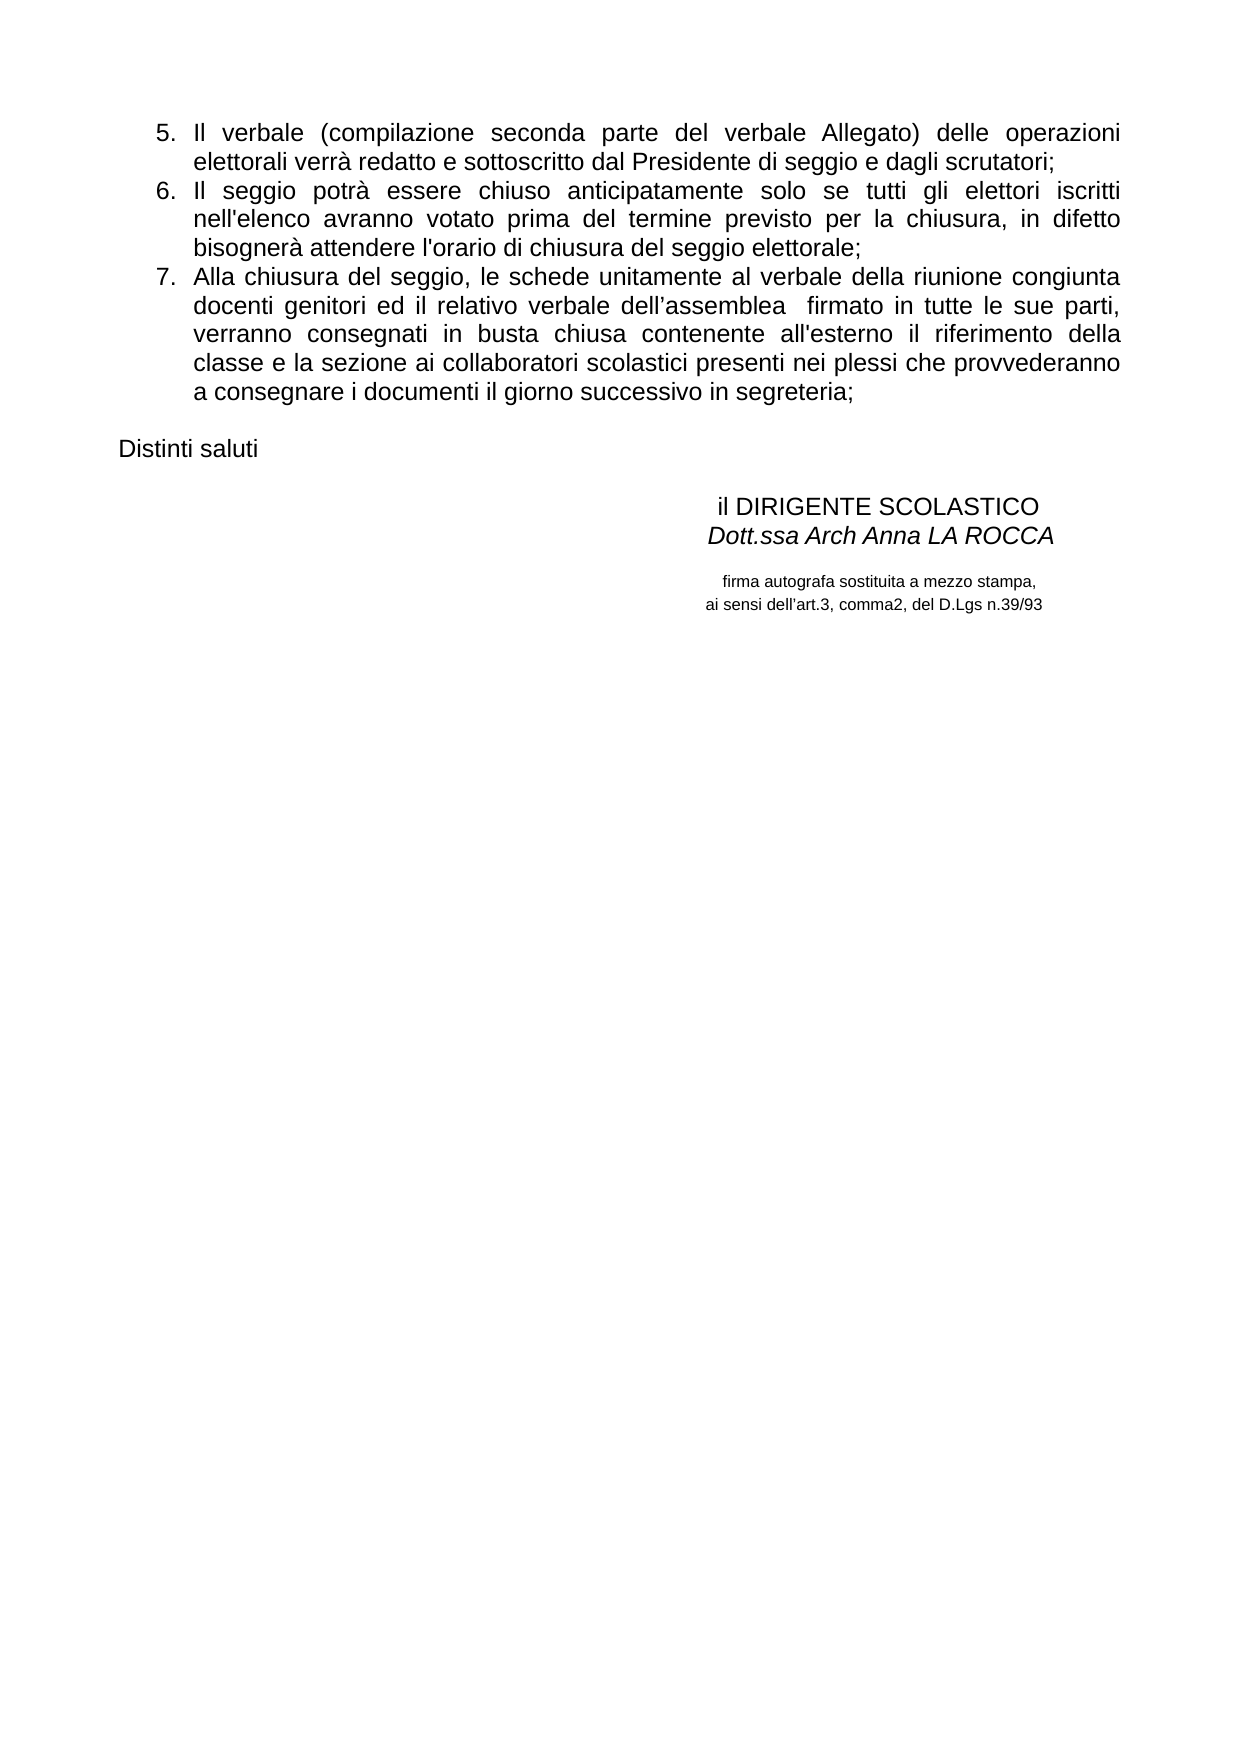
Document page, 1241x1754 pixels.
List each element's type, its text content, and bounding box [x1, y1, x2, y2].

list Il verbale (compilazione seconda parte del verbale Allegato) delle operazioni elettorali verrà redatto e sottoscritto dal Presidente di seggio e dagli scrutatori; [156, 118, 1122, 176]
text Distinti saluti [118, 434, 1122, 463]
text Dott.ssa Arch Anna LA ROCCA [118, 521, 1122, 549]
text ai sensi dell’art.3, comma2, del D.Lgs n.39/93 [118, 597, 1122, 614]
list Il seggio potrà essere chiuso anticipatamente solo se tutti gli elettori iscritti nell'elenco avranno votato prima del termine previsto per la chiusura, in difetto bisognerà attendere l'orario di chiusura del seggio elettorale; [156, 176, 1122, 262]
text firma autografa sostituita a mezzo stampa, [118, 573, 1122, 591]
text il DIRIGENTE SCOLASTICO [561, 492, 1122, 521]
list Alla chiusura del seggio, le schede unitamente al verbale della riunione congiunta docenti genitori ed il relativo verbale dell’assemblea firmato in tutte le sue parti, verranno consegnati in busta chiusa contenente all'esterno il riferimento della classe e la sezione ai collaboratori scolastici presenti nei plessi che provvederanno a consegnare i documenti il giorno successivo in segreteria; [156, 262, 1122, 406]
